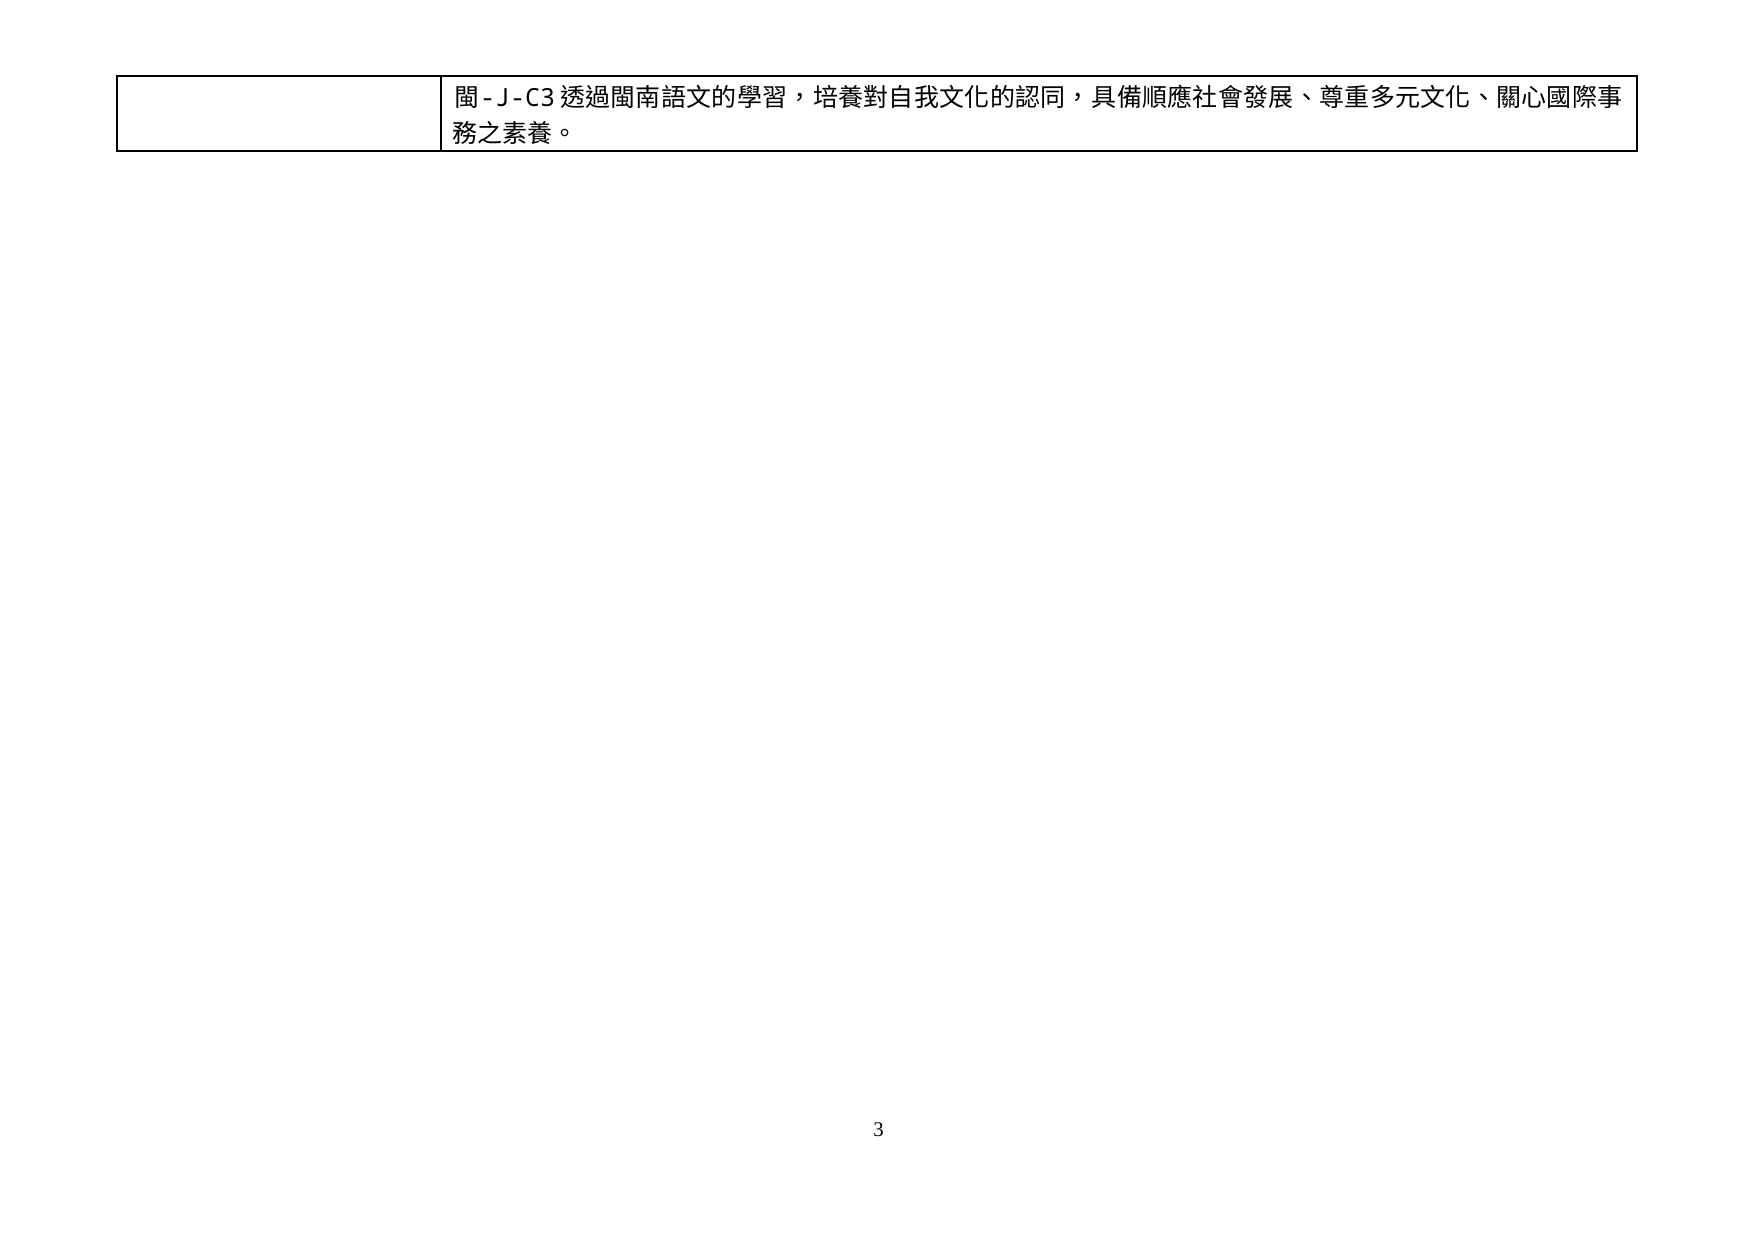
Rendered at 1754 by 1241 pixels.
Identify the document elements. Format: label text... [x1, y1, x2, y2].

table_cell 閩-J-C3透過閩南語文的學習，培養對自我文化的認同，具備順應社會發展、尊重多元文化、關心國際事務之素養。 [442, 77, 1636, 149]
table_cell [118, 77, 440, 149]
